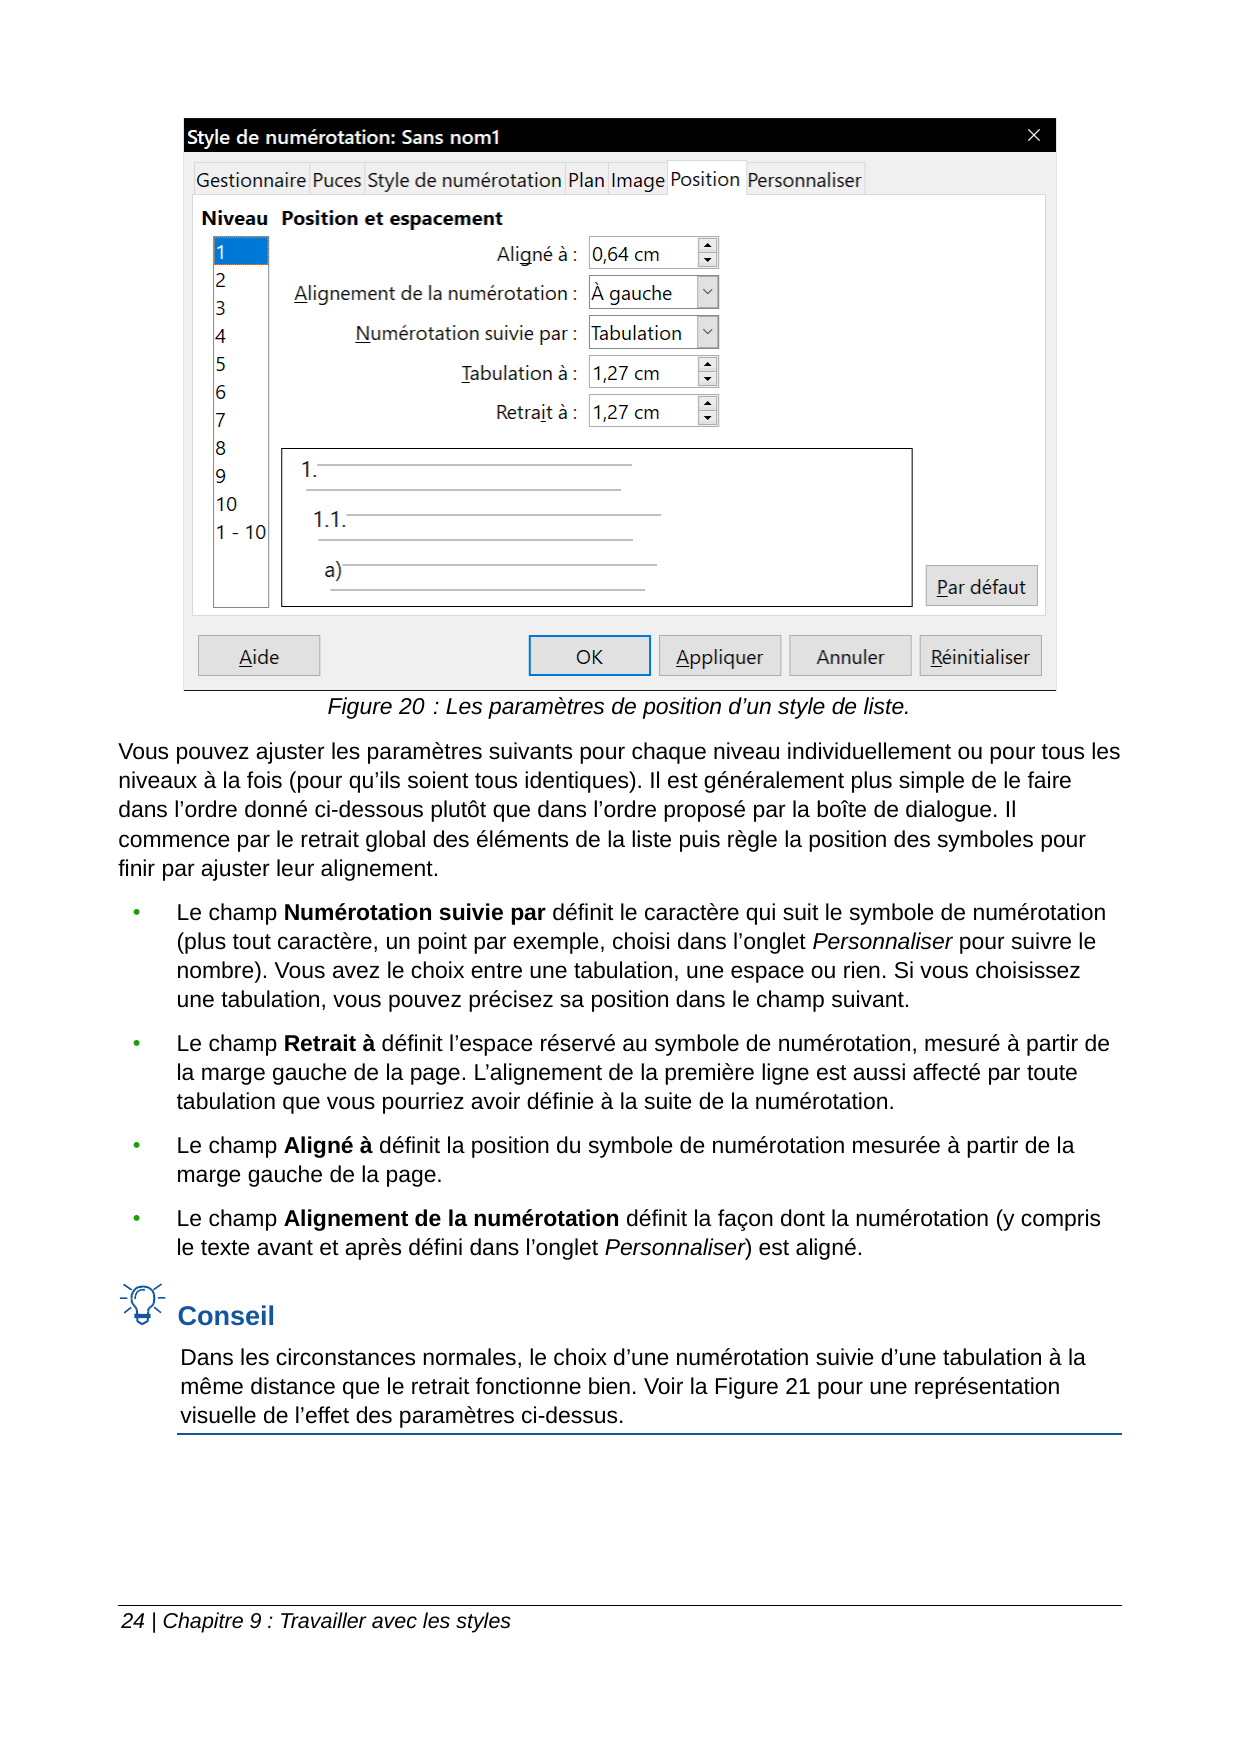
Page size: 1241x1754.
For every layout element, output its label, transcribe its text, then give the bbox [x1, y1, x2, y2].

subtitle Conseil [118, 1282, 1122, 1331]
list Le champ Numérotation suivie par définit le caractère qui suit le symbole de numérotation (plus tout caractère, un point par exemple, choisi dans l’onglet Personnaliser pour suivre le nombre). Vous avez le choix entre une tabulation, une espace ou rien. Si vous choisissez une tabulation, vous pouvez précisez sa position dans le champ suivant. [133, 896, 1122, 1012]
text Figure 20 : Les paramètres de position d’un style de liste. [118, 691, 1122, 720]
picture [183, 118, 1057, 691]
text Vous pouvez ajuster les paramètres suivants pour chaque niveau individuellement ou pour tous les niveaux à la fois (pour qu’ils soient tous identiques). Il est généralement plus simple de le faire dans l’ordre donné ci-dessous plutôt que dans l’ordre proposé par la boîte de dialogue. Il commence par le retrait global des éléments de la liste puis règle la position des symboles pour finir par ajuster leur alignement. [118, 735, 1122, 881]
list Le champ Retrait à définit l’espace réservé au symbole de numérotation, mesuré à partir de la marge gauche de la page. L’alignement de la première ligne est aussi affecté par toute tabulation que vous pourriez avoir définie à la suite de la numérotation. [133, 1027, 1122, 1114]
list Le champ Alignement de la numérotation définit la façon dont la numérotation (y compris le texte avant et après défini dans l’onglet Personnaliser) est aligné. [133, 1202, 1122, 1260]
list Le champ Aligné à définit la position du symbole de numérotation mesurée à partir de la marge gauche de la page. [133, 1129, 1122, 1187]
text Dans les circonstances normales, le choix d’une numérotation suivie d’une tabulation à la même distance que le retrait fonctionne bien. Voir la Figure 21 pour une représentation visuelle de l’effet des paramètres ci-dessus. [177, 1338, 1122, 1433]
